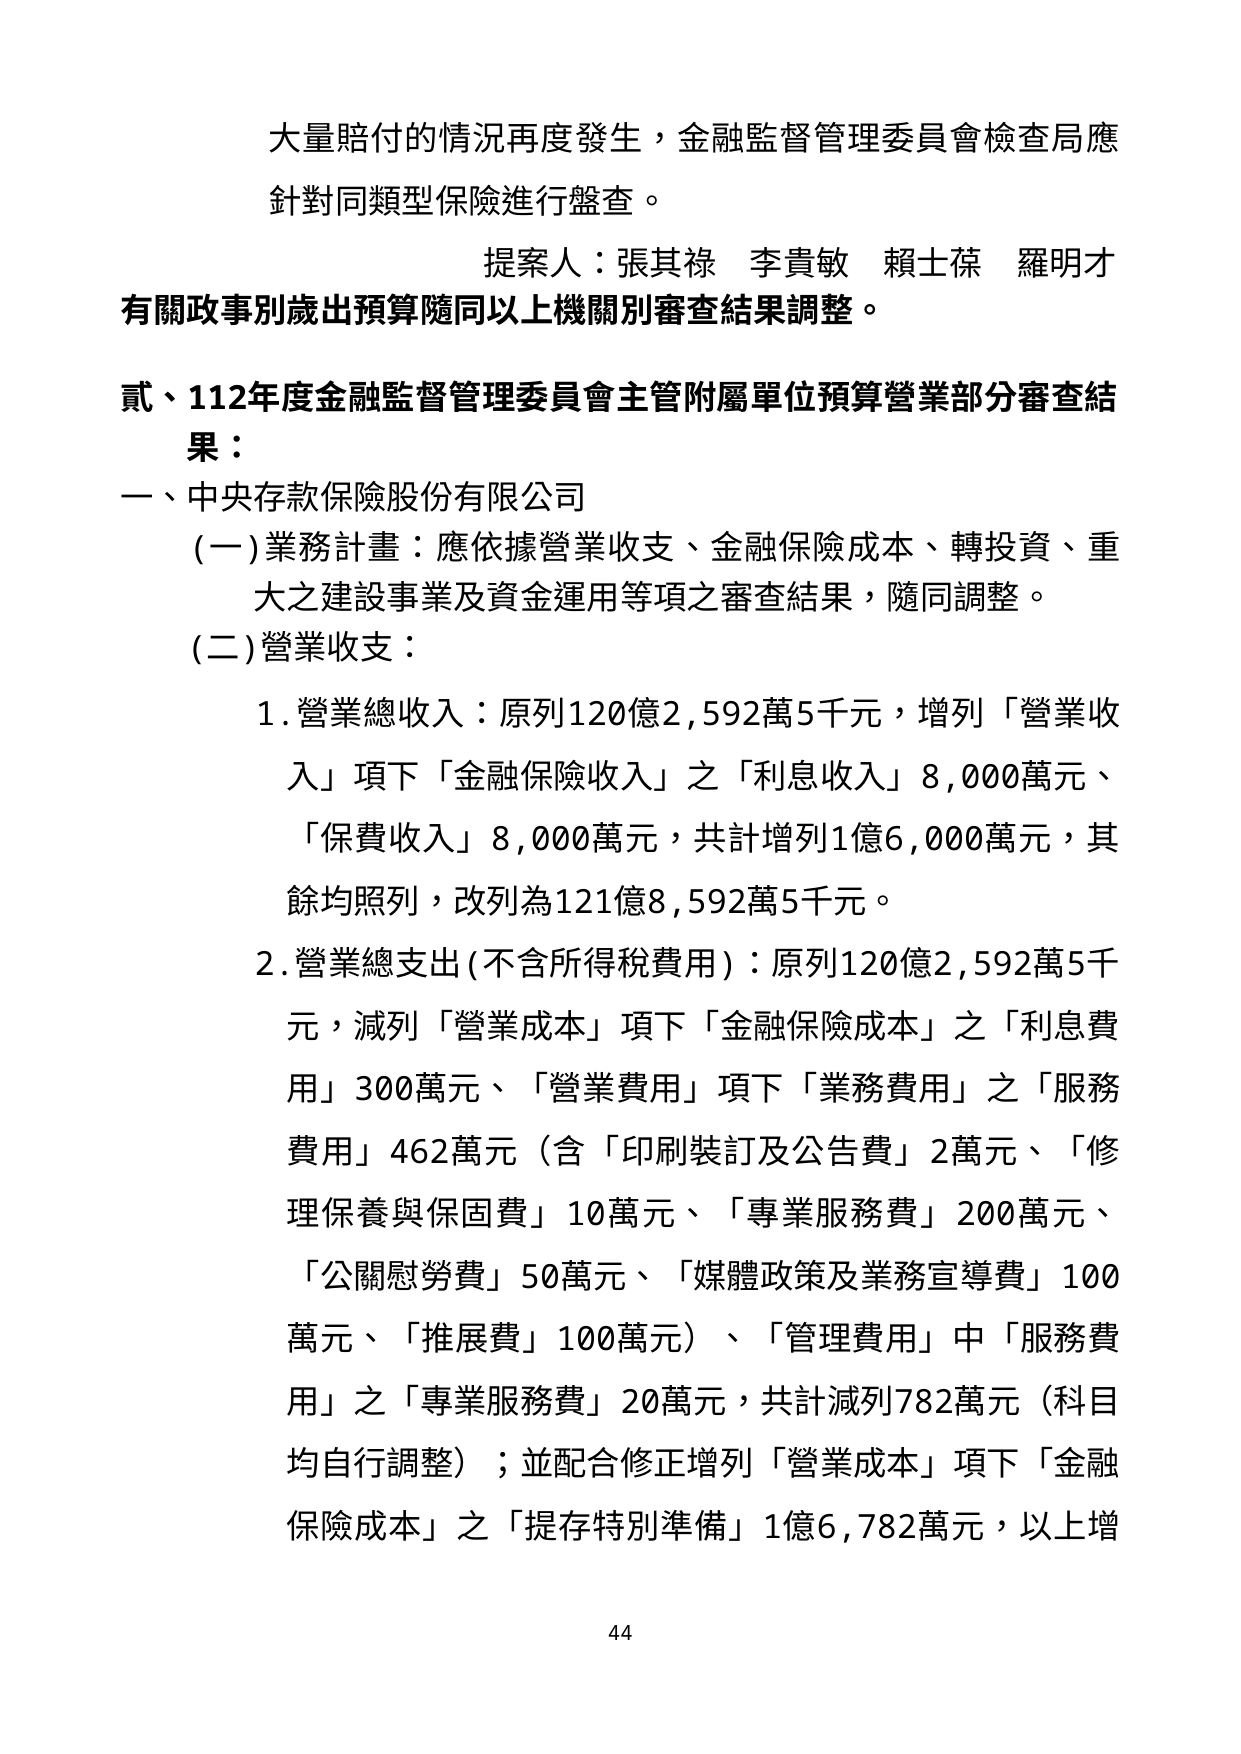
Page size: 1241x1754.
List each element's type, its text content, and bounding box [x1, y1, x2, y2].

subtitle 1.營業總收入：原列120億2,592萬5千元，增列「營業收入」項下「金融保險收入」之「利息收入」8,000萬元、「保費收入」8,000萬元，共計增列1億6,000萬元，其餘均照列，改列為121億8,592萬5千元。 [120, 669, 1120, 919]
text 有關政事別歲出預算隨同以上機關別審查結果調整。 [120, 282, 1120, 332]
text (二)營業收支： [120, 619, 1120, 669]
text 一、中央存款保險股份有限公司 [120, 469, 1120, 519]
text 貳、112年度金融監督管理委員會主管附屬單位預算營業部分審查結果： [120, 369, 1120, 469]
subtitle 2.營業總支出(不含所得稅費用)：原列120億2,592萬5千元，減列「營業成本」項下「金融保險成本」之「利息費用」300萬元、「營業費用」項下「業務費用」之「服務費用」462萬元（含「印刷裝訂及公告費」2萬元、「修理保養與保固費」10萬元、「專業服務費」200萬元、「公關慰勞費」50萬元、「媒體政策及業務宣導費」100萬元、「推展費」100萬元）、「管理費用」中「服務費用」之「專業服務費」20萬元，共計減列782萬元（科目均自行調整）；並配合修正增列「營業成本」項下「金融保險成本」之「提存特別準備」1億6,782萬元，以上增 [120, 919, 1120, 1544]
text 大量賠付的情況再度發生，金融監督管理委員會檢查局應針對同類型保險進行盤查。 [200, 94, 1120, 219]
text (一)業務計畫：應依據營業收支、金融保險成本、轉投資、重大之建設事業及資金運用等項之審查結果，隨同調整。 [120, 519, 1120, 619]
text 提案人：張其祿 李貴敏 賴士葆 羅明才 [483, 219, 1120, 282]
